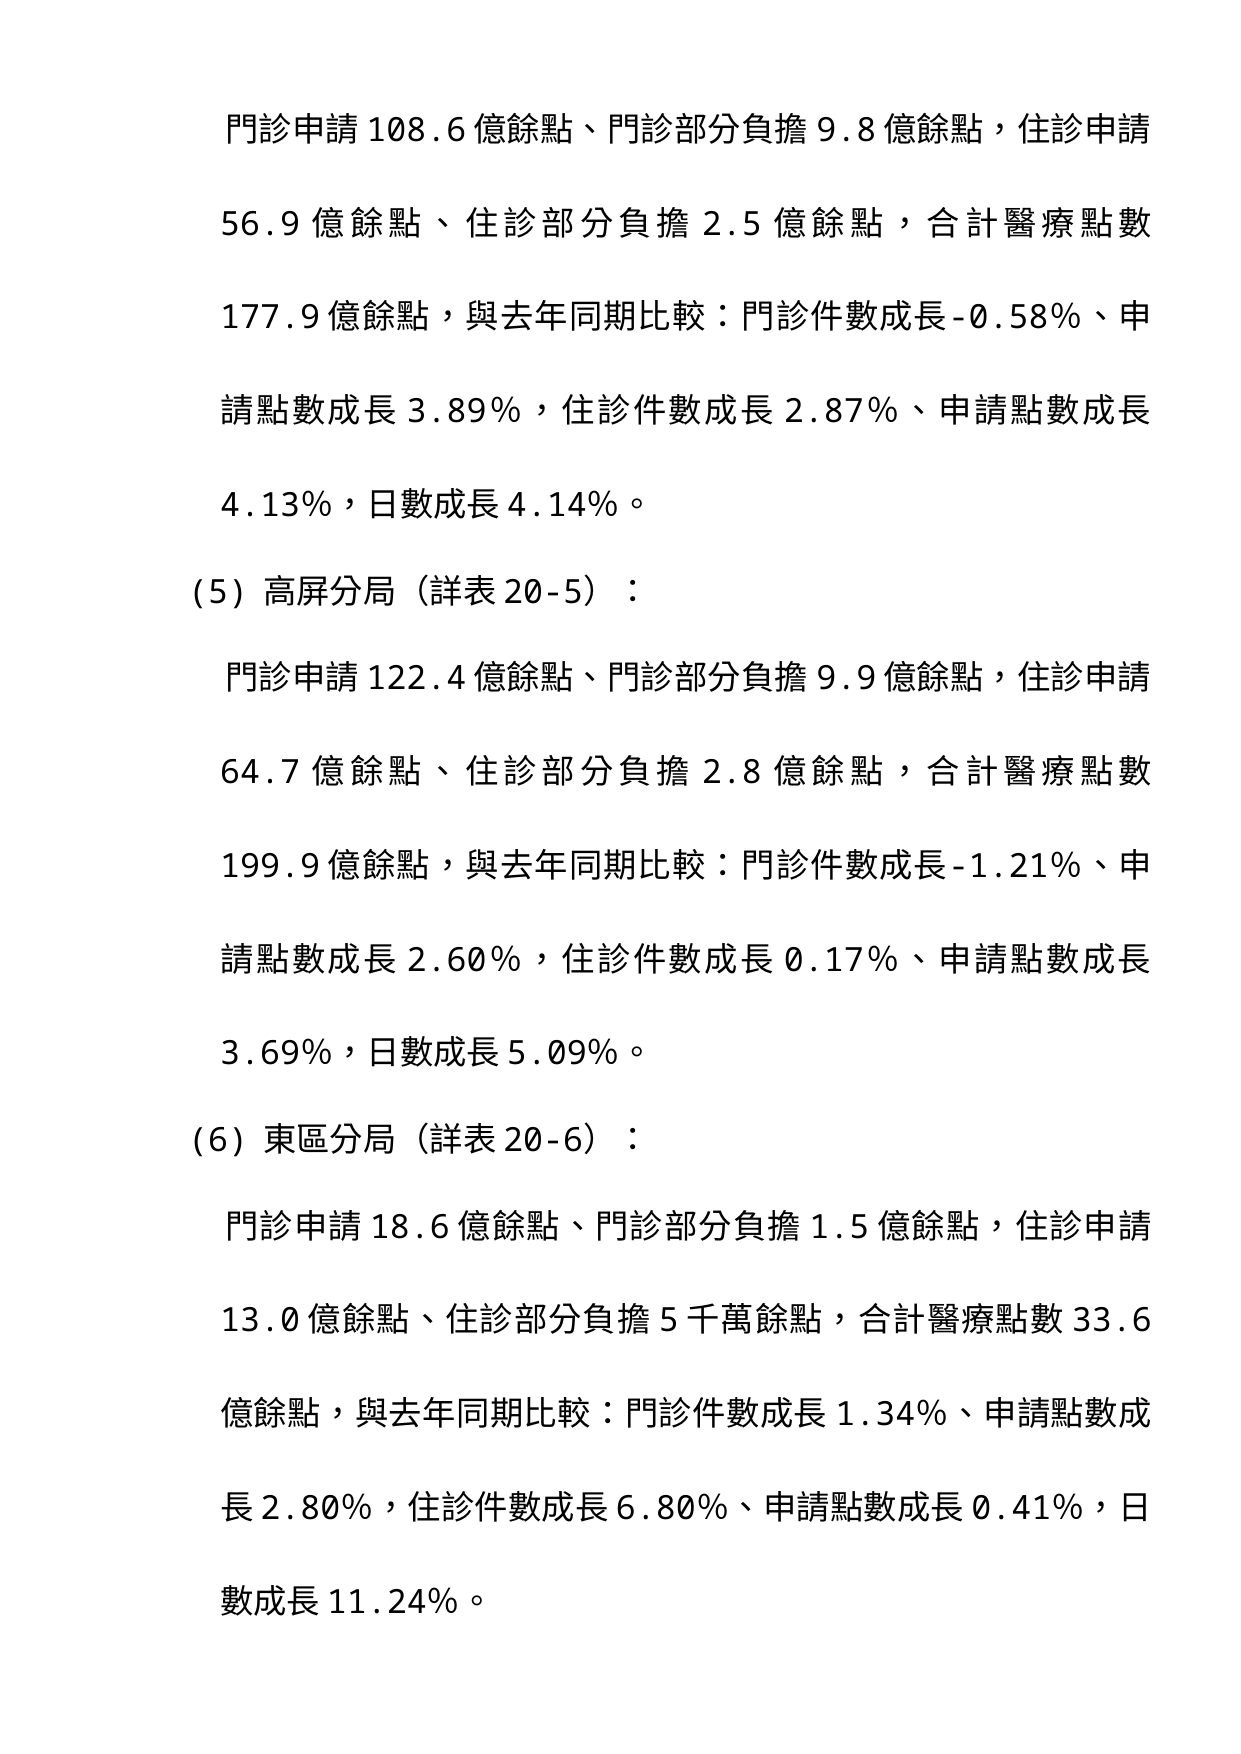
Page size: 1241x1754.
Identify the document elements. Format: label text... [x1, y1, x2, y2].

text 門診申請18.6億餘點、門診部分負擔1.5億餘點，住診申請13.0億餘點、住診部分負擔5千萬餘點，合計醫療點數33.6億餘點，與去年同期比較：門診件數成長1.34％、申請點數成長2.80％，住診件數成長6.80％、申請點數成長0.41％，日數成長11.24％。 [220, 1182, 1152, 1619]
list 東區分局（詳表20-6）： [188, 1095, 1152, 1158]
list 高屏分局（詳表20-5）： [188, 547, 1152, 609]
text 門診申請108.6億餘點、門診部分負擔9.8億餘點，住診申請56.9億餘點、住診部分負擔2.5億餘點，合計醫療點數177.9億餘點，與去年同期比較：門診件數成長-0.58％、申請點數成長3.89％，住診件數成長2.87％、申請點數成長4.13％，日數成長4.14％。 [220, 85, 1152, 523]
text 門診申請122.4億餘點、門診部分負擔9.9億餘點，住診申請64.7億餘點、住診部分負擔2.8億餘點，合計醫療點數199.9億餘點，與去年同期比較：門診件數成長-1.21％、申請點數成長2.60％，住診件數成長0.17％、申請點數成長3.69％，日數成長5.09％。 [220, 634, 1152, 1071]
